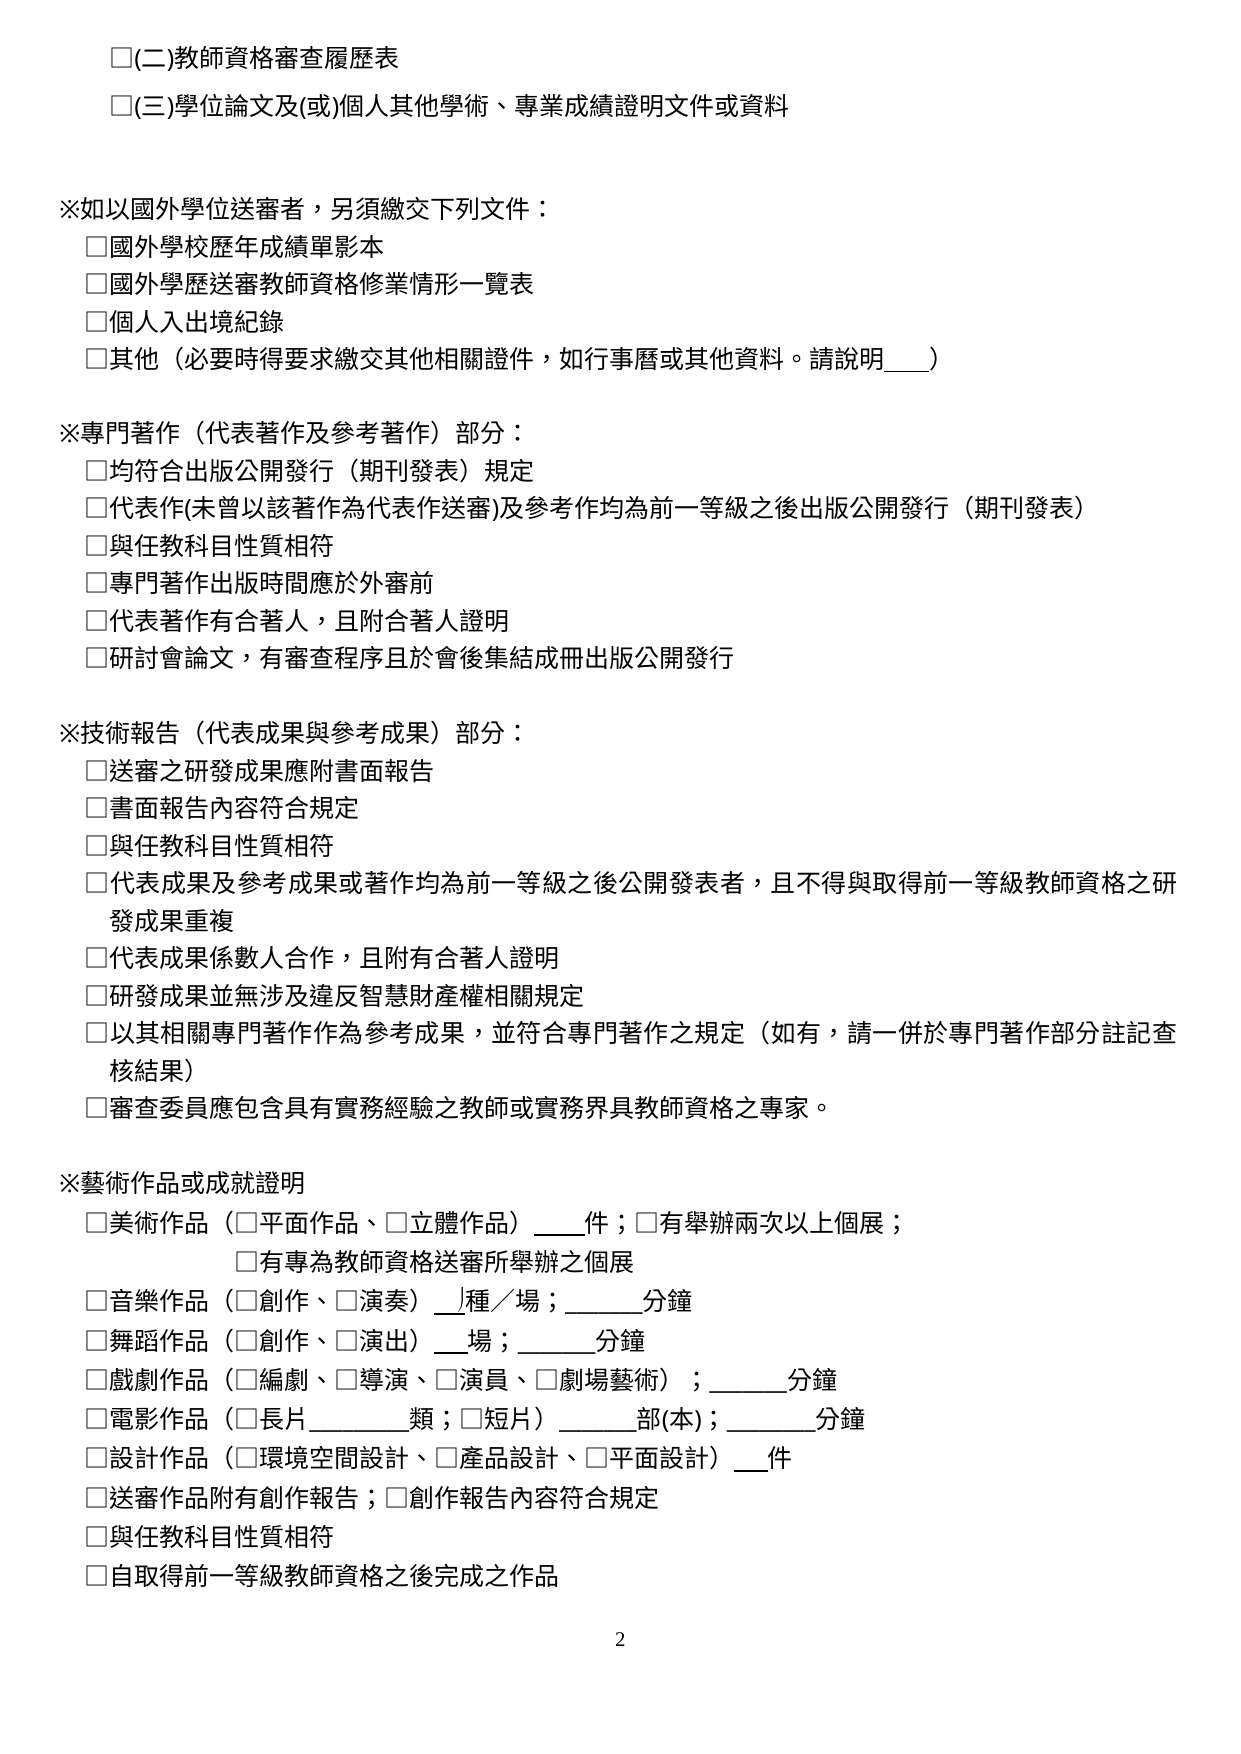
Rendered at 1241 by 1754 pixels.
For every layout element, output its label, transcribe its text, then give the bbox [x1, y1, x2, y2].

text □與任教科目性質相符 [59, 826, 1181, 863]
text □其他（必要時得要求繳交其他相關證件，如行事曆或其他資料。請說明 ） [59, 338, 1181, 376]
text □與任教科目性質相符 [59, 526, 1181, 563]
text □設計作品（□環境空間設計、□產品設計、□平面設計） 件 [59, 1438, 1181, 1476]
text □自取得前一等級教師資格之後完成之作品 [59, 1556, 1181, 1593]
text ※技術報告（代表成果與參考成果）部分： [59, 713, 1181, 751]
text □代表作(未曾以該著作為代表作送審)及參考作均為前一等級之後出版公開發行（期刊發表） [59, 488, 1181, 526]
text ※專門著作（代表著作及參考著作）部分： [59, 413, 1181, 451]
text □電影作品（□長片_________類；□短片）_______部(本)；________分鐘 [59, 1399, 1181, 1436]
text □均符合出版公開發行（期刊發表）規定 [59, 451, 1181, 488]
text □與任教科目性質相符 [59, 1517, 1181, 1554]
text ※如以國外學位送審者，另須繳交下列文件： [59, 188, 1181, 226]
text □代表成果及參考成果或著作均為前一等級之後公開發表者，且不得與取得前一等級教師資格之研發成果重複 [59, 863, 1181, 938]
text □(三)學位論文及(或)個人其他學術、專業成績證明文件或資料 [59, 87, 1181, 123]
text ※藝術作品或成就證明 [59, 1163, 1181, 1201]
text □代表成果係數人合作，且附有合著人證明 [59, 938, 1181, 976]
text □國外學校歷年成績單影本 [59, 226, 1181, 263]
text □研討會論文，有審查程序且於會後集結成冊出版公開發行 [59, 638, 1181, 676]
text □有專為教師資格送審所舉辦之個展 [59, 1242, 1181, 1279]
text □代表著作有合著人，且附合著人證明 [59, 601, 1181, 638]
text □以其相關專門著作作為參考成果，並符合專門著作之規定（如有，請一併於專門著作部分註記查核結果） [59, 1013, 1181, 1088]
text □(二)教師資格審查履歷表 [59, 38, 1181, 74]
text □個人入出境紀錄 [59, 301, 1181, 338]
text □國外學歷送審教師資格修業情形一覽表 [59, 263, 1181, 301]
text □美術作品（□平面作品、□立體作品） 件；□有舉辦兩次以上個展； [59, 1203, 1181, 1240]
text □研發成果並無涉及違反智慧財產權相關規定 [59, 976, 1181, 1013]
text □舞蹈作品（□創作、□演出） 場；_______分鐘 [59, 1320, 1181, 1358]
text □審查委員應包含具有實務經驗之教師或實務界具教師資格之專家。 [59, 1088, 1181, 1126]
text □專門著作出版時間應於外審前 [59, 563, 1181, 601]
text □送審之研發成果應附書面報告 [59, 751, 1181, 788]
text □書面報告內容符合規定 [59, 788, 1181, 826]
text □音樂作品（□創作、□演奏） 種／場；_______分鐘 [59, 1281, 1181, 1319]
text □送審作品附有創作報告；□創作報告內容符合規定 [59, 1477, 1181, 1515]
text □戲劇作品（□編劇、□導演、□演員、□劇場藝術）；_______分鐘 [59, 1360, 1181, 1397]
